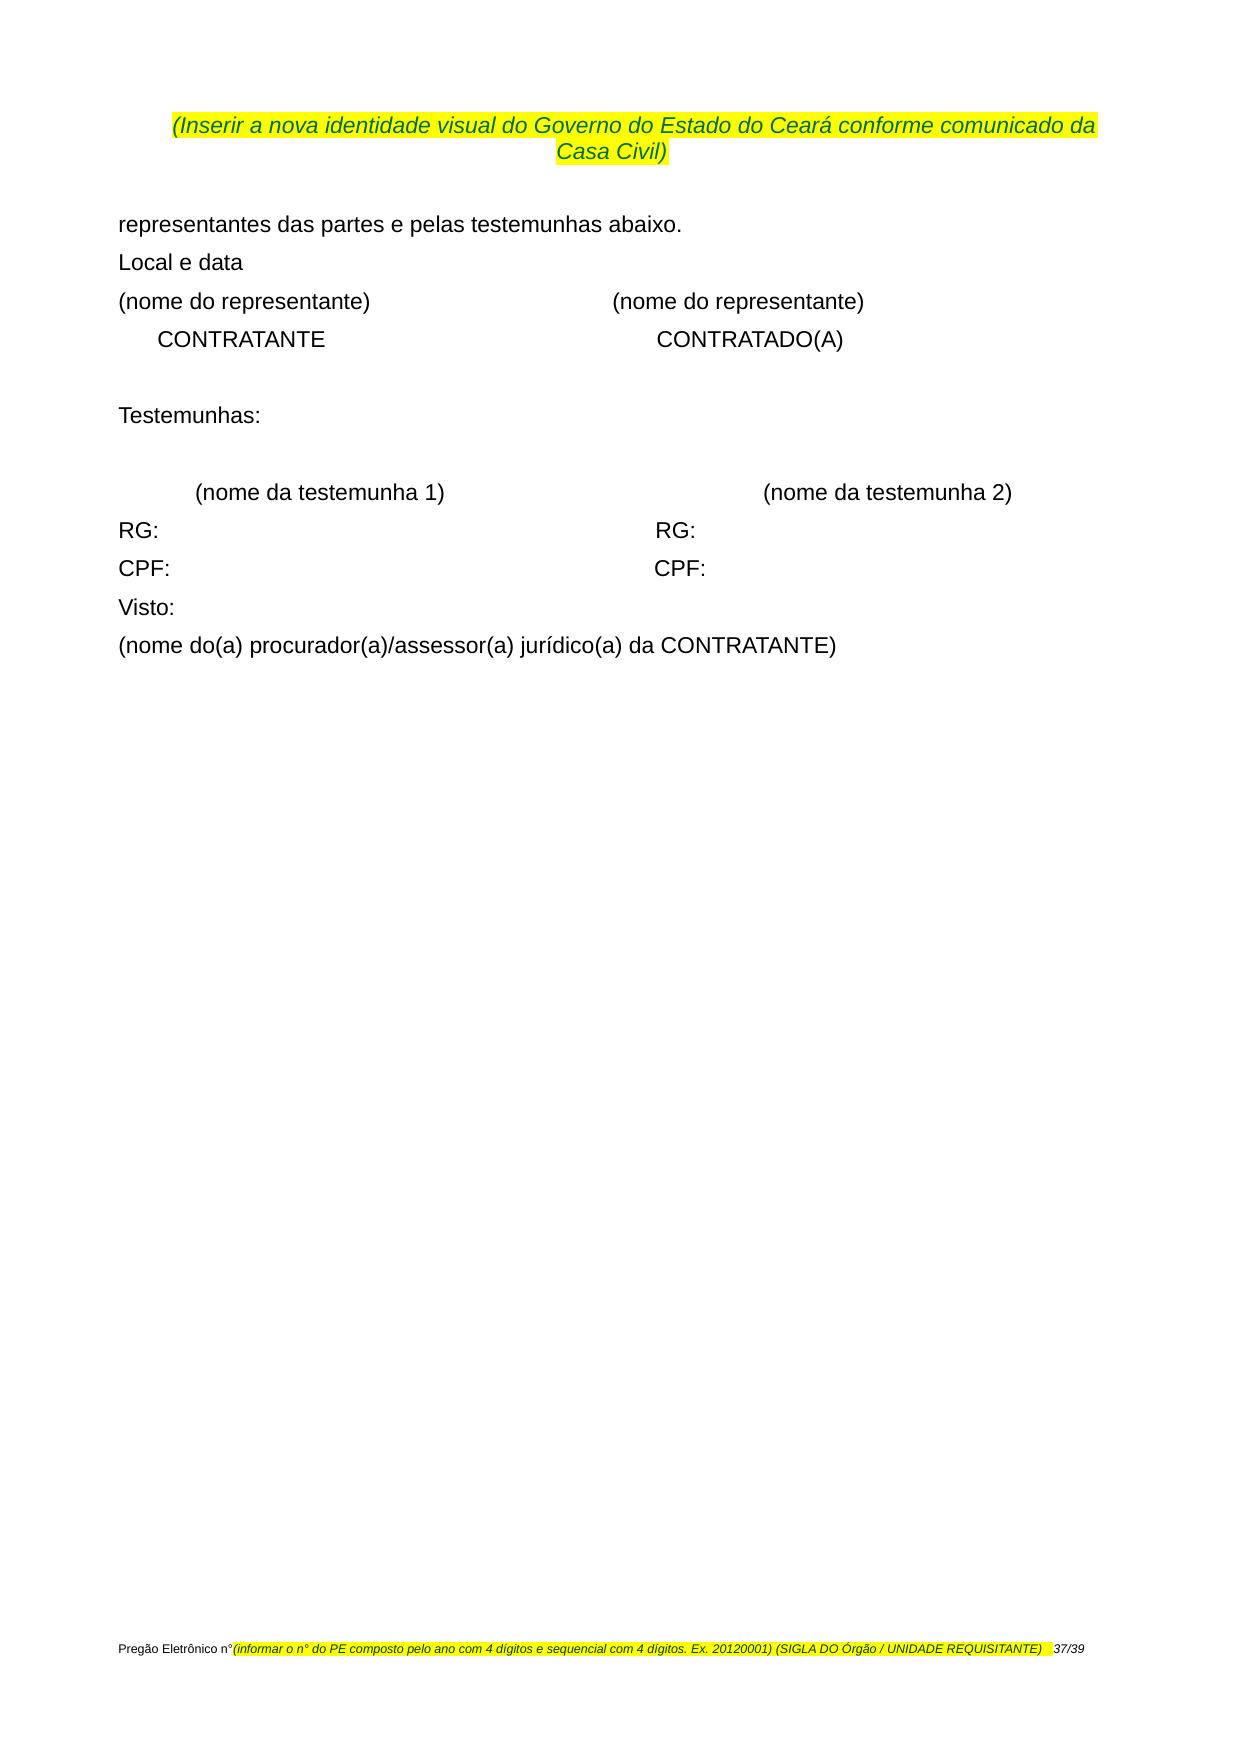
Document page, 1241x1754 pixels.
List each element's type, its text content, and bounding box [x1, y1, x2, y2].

text Testemunhas: [118, 402, 1122, 429]
text Local e data [118, 249, 1122, 276]
text (nome da testemunha 1) (nome da testemunha 2) [195, 479, 1121, 505]
text CPF: CPF: [118, 555, 1122, 582]
text (nome do(a) procurador(a)/assessor(a) jurídico(a) da CONTRATANTE) [118, 632, 1122, 658]
text representantes das partes e pelas testemunhas abaixo. [118, 211, 1122, 237]
text CONTRATANTE CONTRATADO(A) [157, 326, 1122, 352]
text Visto: [118, 593, 1122, 620]
text (nome do representante) (nome do representante) [118, 288, 1122, 314]
text RG: RG: [118, 517, 1122, 543]
